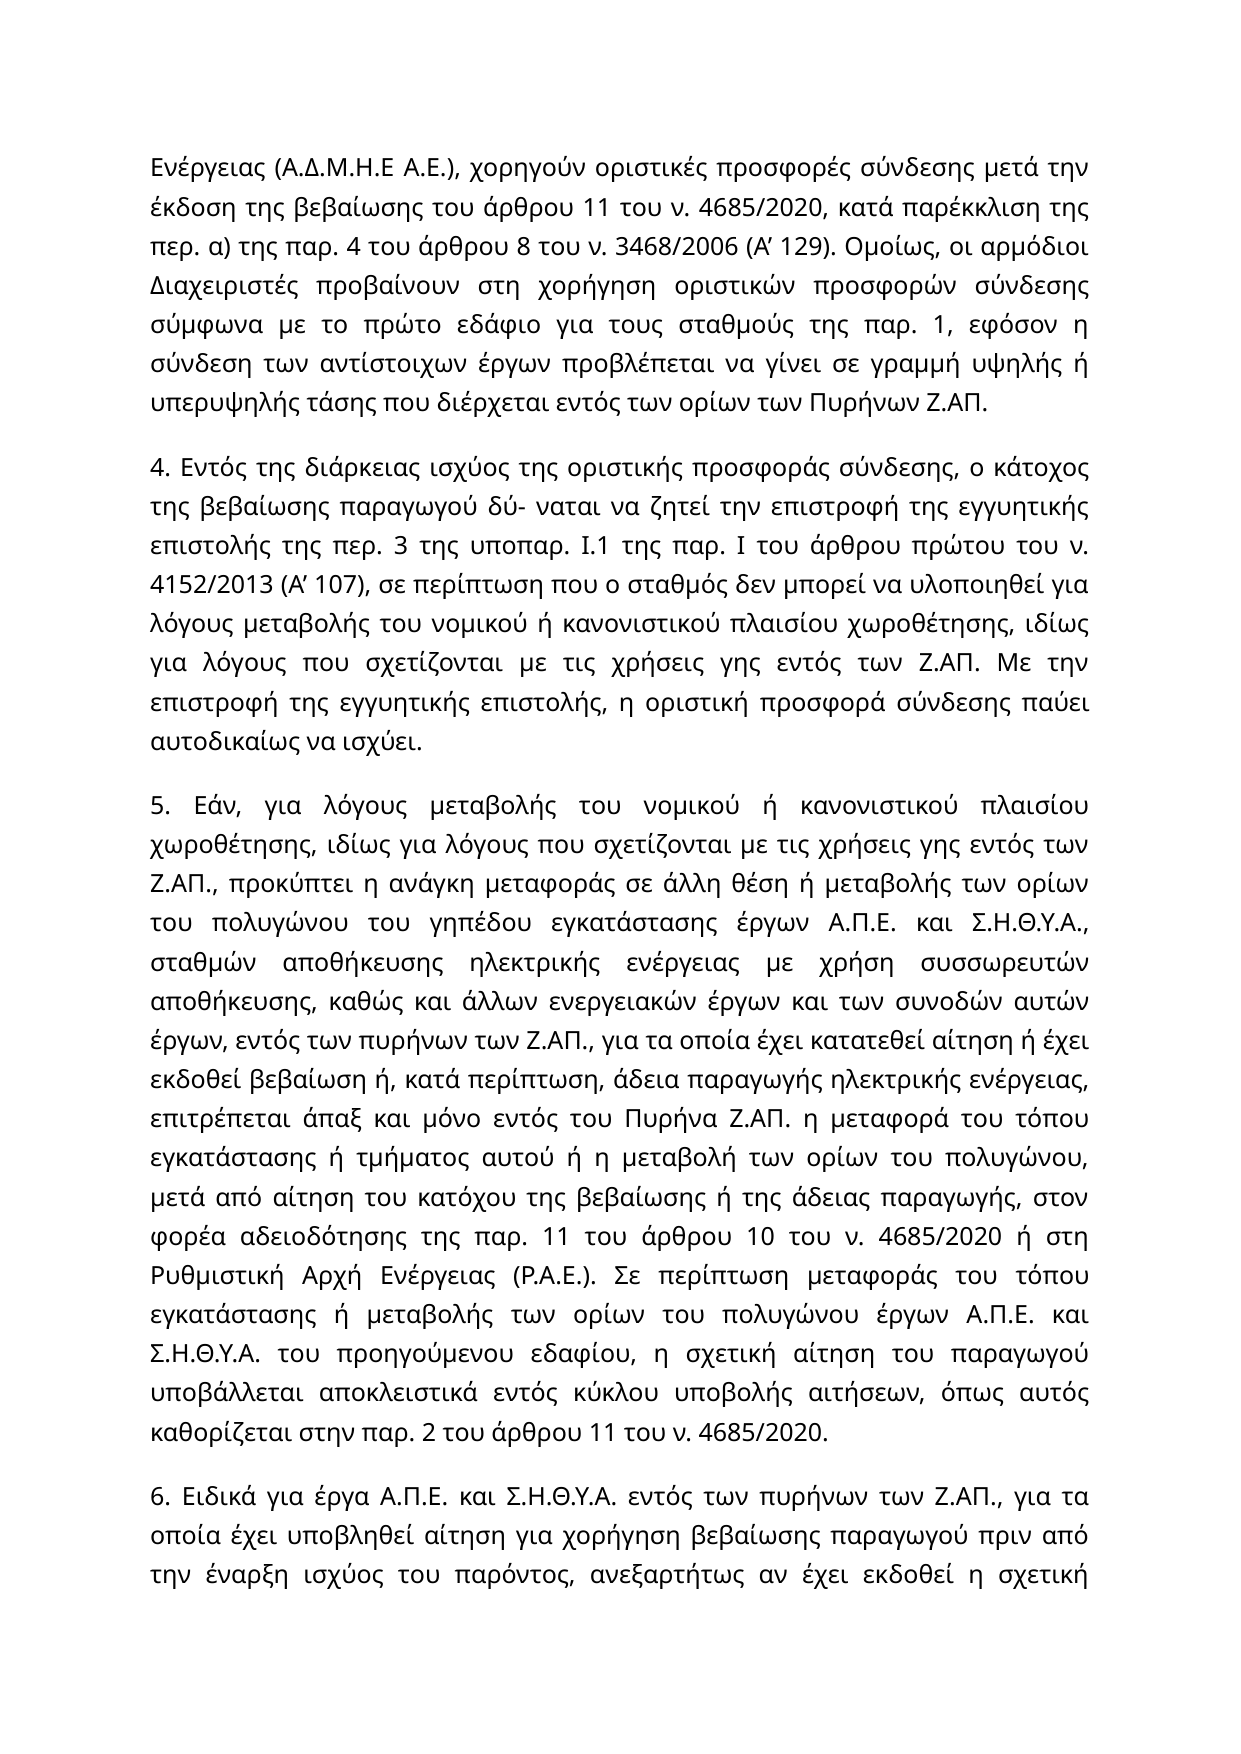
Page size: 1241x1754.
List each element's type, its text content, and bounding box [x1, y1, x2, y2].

text 6. Ειδικά για έργα Α.Π.Ε. και Σ.Η.Θ.Υ.Α. εντός των πυρήνων των Ζ.ΑΠ., για τα οποία έχει υποβληθεί αίτηση για χορήγηση βεβαίωσης παραγωγού πριν από την έναρξη ισχύος του παρόντος, ανεξαρτήτως αν έχει εκδοθεί η σχετική [150, 1478, 1090, 1591]
text 4. Εντός της διάρκειας ισχύος της οριστικής προσφοράς σύνδεσης, ο κάτοχος της βεβαίωσης παραγωγού δύ- ναται να ζητεί την επιστροφή της εγγυητικής επιστολής της περ. 3 της υποπαρ. Ι.1 της παρ. Ι του άρθρου πρώτου του ν. 4152/2013 (Α’ 107), σε περίπτωση που ο σταθμός δεν μπορεί να υλοποιηθεί για λόγους μεταβολής του νομικού ή κανονιστικού πλαισίου χωροθέτησης, ιδίως για λόγους που σχετίζονται με τις χρήσεις γης εντός των Ζ.ΑΠ. Με την επιστροφή της εγγυητικής επιστολής, η οριστική προσφορά σύνδεσης παύει αυτοδικαίως να ισχύει. [150, 449, 1090, 757]
text 5. Εάν, για λόγους μεταβολής του νομικού ή κανονιστικού πλαισίου χωροθέτησης, ιδίως για λόγους που σχετίζονται με τις χρήσεις γης εντός των Ζ.ΑΠ., προκύπτει η ανάγκη μεταφοράς σε άλλη θέση ή μεταβολής των ορίων του πολυγώνου του γηπέδου εγκατάστασης έργων Α.Π.Ε. και Σ.Η.Θ.Υ.Α., σταθμών αποθήκευσης ηλεκτρικής ενέργειας με χρήση συσσωρευτών αποθήκευσης, καθώς και άλλων ενεργειακών έργων και των συνοδών αυτών έργων, εντός των πυρήνων των Ζ.ΑΠ., για τα οποία έχει κατατεθεί αίτηση ή έχει εκδοθεί βεβαίωση ή, κατά περίπτωση, άδεια παραγωγής ηλεκτρικής ενέργειας, επιτρέπεται άπαξ και μόνο εντός του Πυρήνα Ζ.ΑΠ. η μεταφορά του τόπου εγκατάστασης ή τμήματος αυτού ή η μεταβολή των ορίων του πολυγώνου, μετά από αίτηση του κατόχου της βεβαίωσης ή της άδειας παραγωγής, στον φορέα αδειοδότησης της παρ. 11 του άρθρου 10 του ν. 4685/2020 ή στη Ρυθμιστική Αρχή Ενέργειας (Ρ.Α.Ε.). Σε περίπτωση μεταφοράς του τόπου εγκατάστασης ή μεταβολής των ορίων του πολυγώνου έργων Α.Π.Ε. και Σ.Η.Θ.Υ.Α. του προηγούμενου εδαφίου, η σχετική αίτηση του παραγωγού υποβάλλεται αποκλειστικά εντός κύκλου υποβολής αιτήσεων, όπως αυτός καθορίζεται στην παρ. 2 του άρθρου 11 του ν. 4685/2020. [150, 787, 1090, 1448]
text Ενέργειας (Α.Δ.Μ.Η.Ε Α.Ε.), χορηγούν οριστικές προσφορές σύνδεσης μετά την έκδοση της βεβαίωσης του άρθρου 11 του ν. 4685/2020, κατά παρέκκλιση της περ. α) της παρ. 4 του άρθρου 8 του ν. 3468/2006 (Α’ 129). Ομοίως, οι αρμόδιοι Διαχειριστές προβαίνουν στη χορήγηση οριστικών προσφορών σύνδεσης σύμφωνα με το πρώτο εδάφιο για τους σταθμούς της παρ. 1, εφόσον η σύνδεση των αντίστοιχων έργων προβλέπεται να γίνει σε γραμμή υψηλής ή υπερυψηλής τάσης που διέρχεται εντός των ορίων των Πυρήνων Ζ.ΑΠ. [150, 150, 1090, 419]
